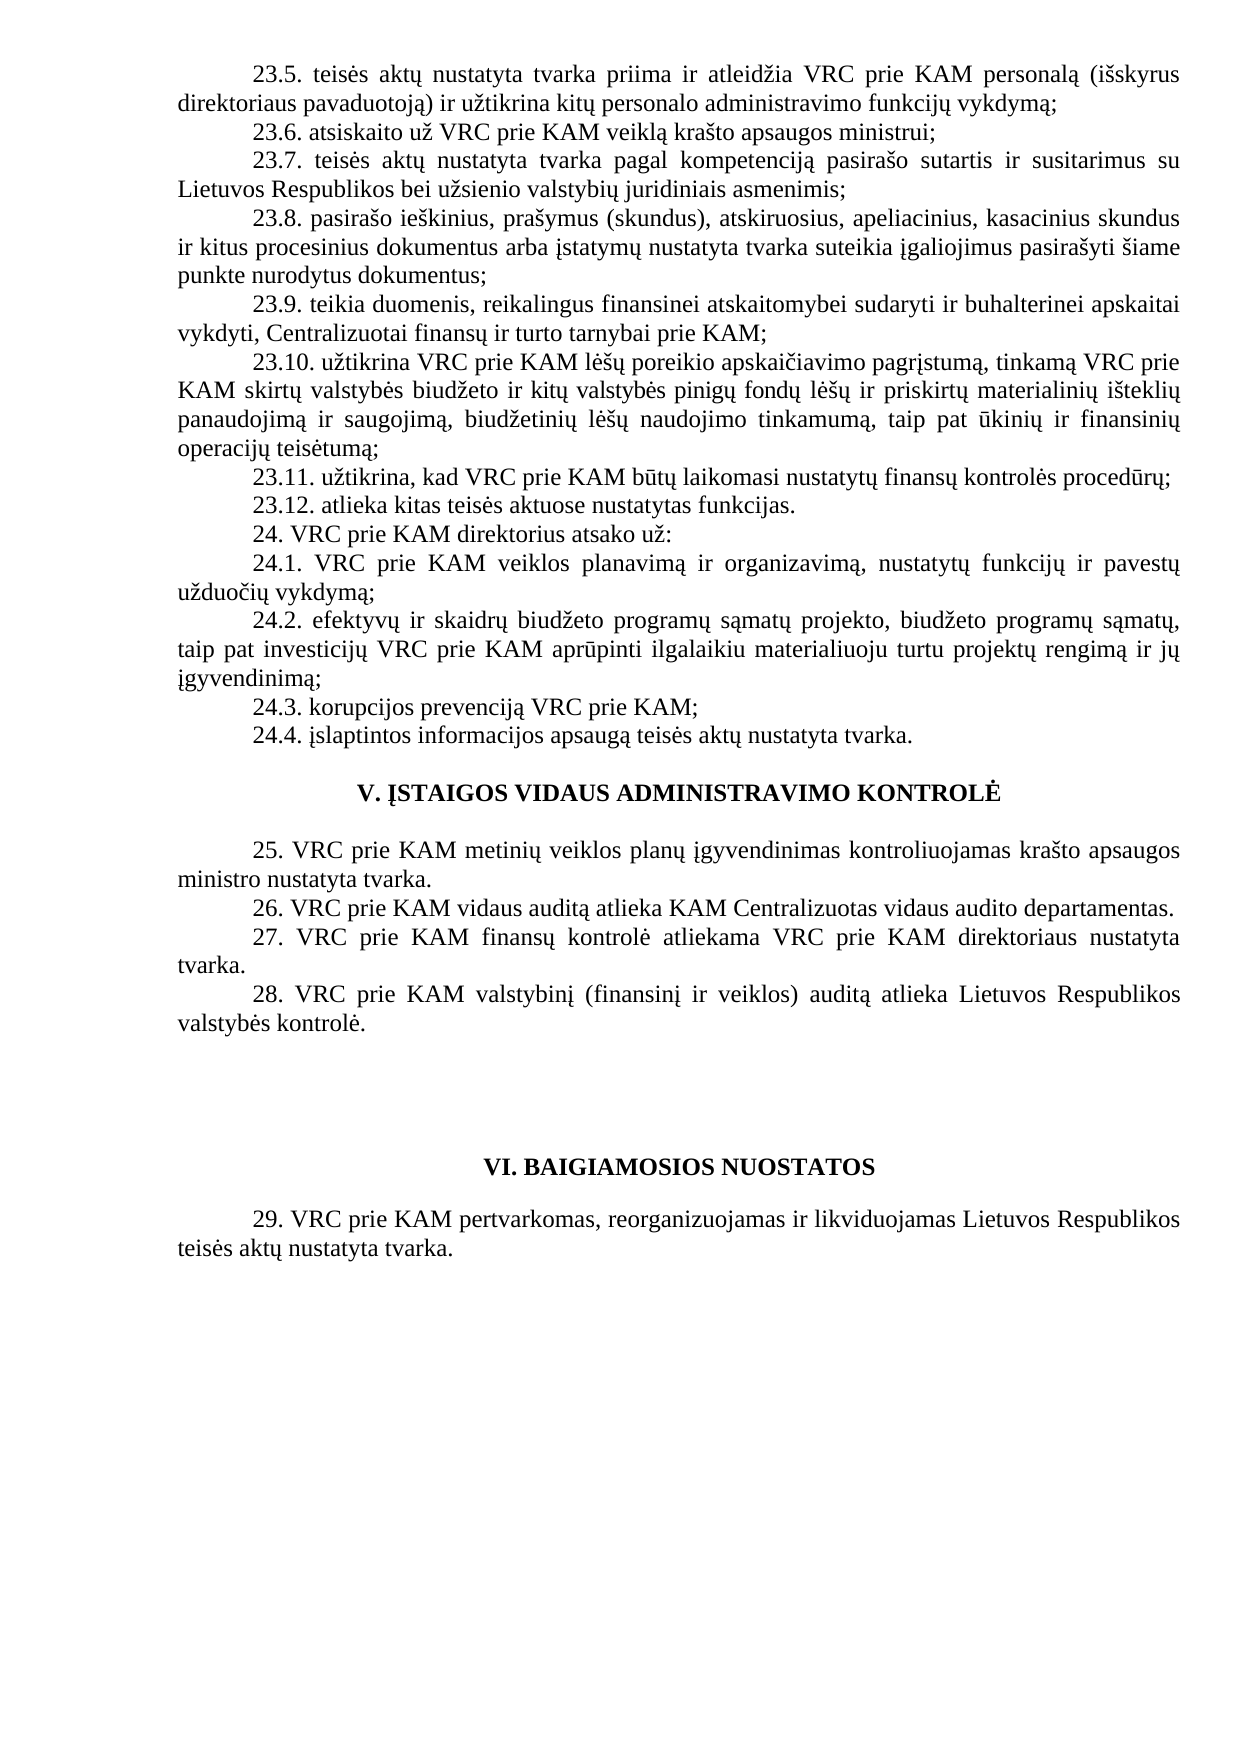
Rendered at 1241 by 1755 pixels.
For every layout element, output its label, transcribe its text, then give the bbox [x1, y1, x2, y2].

text 23.8. pasirašo ieškinius, prašymus (skundus), atskiruosius, apeliacinius, kasacinius skundus ir kitus procesinius dokumentus arba įstatymų nustatyta tvarka suteikia įgaliojimus pasirašyti šiame punkte nurodytus dokumentus; [177, 203, 1181, 289]
text 26. VRC prie KAM vidaus auditą atlieka KAM Centralizuotas vidaus audito departamentas. [177, 893, 1181, 922]
text 23.6. atsiskaito už VRC prie KAM veiklą krašto apsaugos ministrui; [177, 117, 1181, 145]
text 23.7. teisės aktų nustatyta tvarka pagal kompetenciją pasirašo sutartis ir susitarimus su Lietuvos Respublikos bei užsienio valstybių juridiniais asmenimis; [177, 145, 1181, 203]
text 23.10. užtikrina VRC prie KAM lėšų poreikio apskaičiavimo pagrįstumą, tinkamą VRC prie KAM skirtų valstybės biudžeto ir kitų valstybės pinigų fondų lėšų ir priskirtų materialinių išteklių panaudojimą ir saugojimą, biudžetinių lėšų naudojimo tinkamumą, taip pat ūkinių ir finansinių operacijų teisėtumą; [177, 347, 1181, 462]
text V. įstaigos VIDAUS ADMINISTRAVIMO KONTROLĖ [177, 778, 1181, 807]
text 24.2. efektyvų ir skaidrų biudžeto programų sąmatų projekto, biudžeto programų sąmatų, taip pat investicijų VRC prie KAM aprūpinti ilgalaikiu materialiuoju turtu projektų rengimą ir jų įgyvendinimą; [177, 605, 1181, 692]
text 24. VRC prie KAM direktorius atsako už: [177, 519, 1181, 548]
text 28. VRC prie KAM valstybinį (finansinį ir veiklos) auditą atlieka Lietuvos Respublikos valstybės kontrolė. [177, 979, 1181, 1037]
text 24.4. įslaptintos informacijos apsaugą teisės aktų nustatyta tvarka. [177, 720, 1181, 749]
text VI. BAIGIAMOSIOS NUOSTATOS [177, 1152, 1181, 1180]
text 23.5. teisės aktų nustatyta tvarka priima ir atleidžia VRC prie KAM personalą (išskyrus direktoriaus pavaduotoją) ir užtikrina kitų personalo administravimo funkcijų vykdymą; [177, 59, 1181, 117]
text 23.11. užtikrina, kad VRC prie KAM būtų laikomasi nustatytų finansų kontrolės procedūrų; [177, 462, 1181, 490]
text 25. VRC prie KAM metinių veiklos planų įgyvendinimas kontroliuojamas krašto apsaugos ministro nustatyta tvarka. [177, 835, 1181, 893]
text 23.12. atlieka kitas teisės aktuose nustatytas funkcijas. [177, 490, 1181, 519]
text 29. VRC prie KAM pertvarkomas, reorganizuojamas ir likviduojamas Lietuvos Respublikos teisės aktų nustatyta tvarka. [177, 1204, 1181, 1262]
text 24.3. korupcijos prevenciją VRC prie KAM; [177, 692, 1181, 720]
text 23.9. teikia duomenis, reikalingus finansinei atskaitomybei sudaryti ir buhalterinei apskaitai vykdyti, Centralizuotai finansų ir turto tarnybai prie KAM; [177, 289, 1181, 347]
text 27. VRC prie KAM finansų kontrolė atliekama VRC prie KAM direktoriaus nustatyta tvarka. [177, 922, 1181, 979]
text 24.1. VRC prie KAM veiklos planavimą ir organizavimą, nustatytų funkcijų ir pavestų užduočių vykdymą; [177, 548, 1181, 605]
